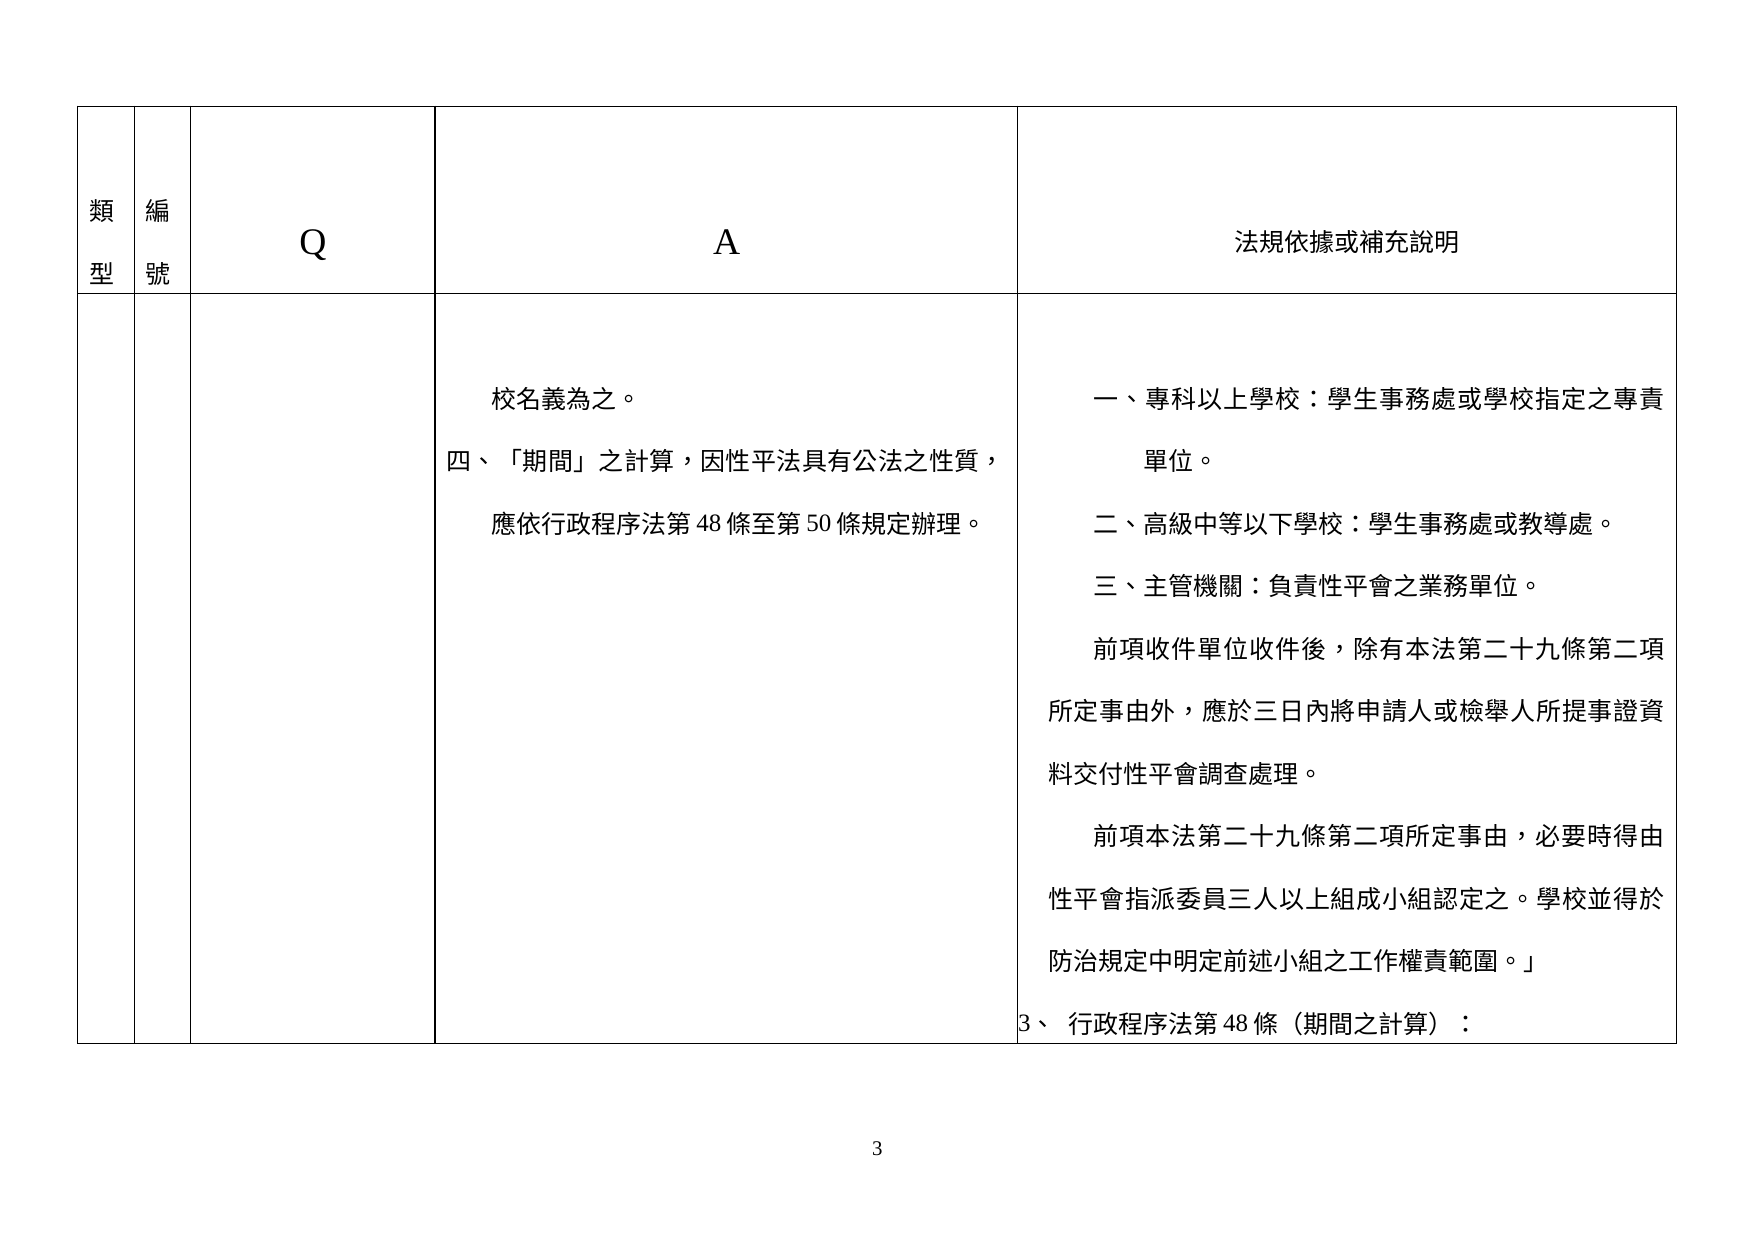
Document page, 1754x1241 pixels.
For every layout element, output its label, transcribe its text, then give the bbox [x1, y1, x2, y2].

table_header 法規依據或補充說明 [1018, 107, 1676, 293]
table_cell [135, 294, 190, 1043]
table_cell 一、專科以上學校：學生事務處或學校指定之專責單位。 二、高級中等以下學校：學生事務處或教導處。 三、主管機關：負責性平會之業務單位。 前項收件單位收件後，除有本法第二十九條第二項所定事由外，應於三日內將申請人或檢舉人所提事證資料交付性平會調查處理。 前項本法第二十九條第二項所定事由，必要時得由性平會指派委員三人以上組成小組認定之。學校並得於防治規定中明定前述小組之工作權責範圍。」 行政程序法第48條（期間之計算）： [1018, 294, 1676, 1043]
table_header A [436, 107, 1017, 293]
table_header Q [191, 107, 434, 293]
table_cell [78, 294, 134, 1043]
table_header 類型 [78, 107, 134, 293]
table_cell [191, 294, 434, 1043]
table_cell 校名義為之。 四、「期間」之計算，因性平法具有公法之性質，應依行政程序法第48條至第50條規定辦理。 [436, 294, 1017, 1043]
table_header 編號 [135, 107, 190, 293]
